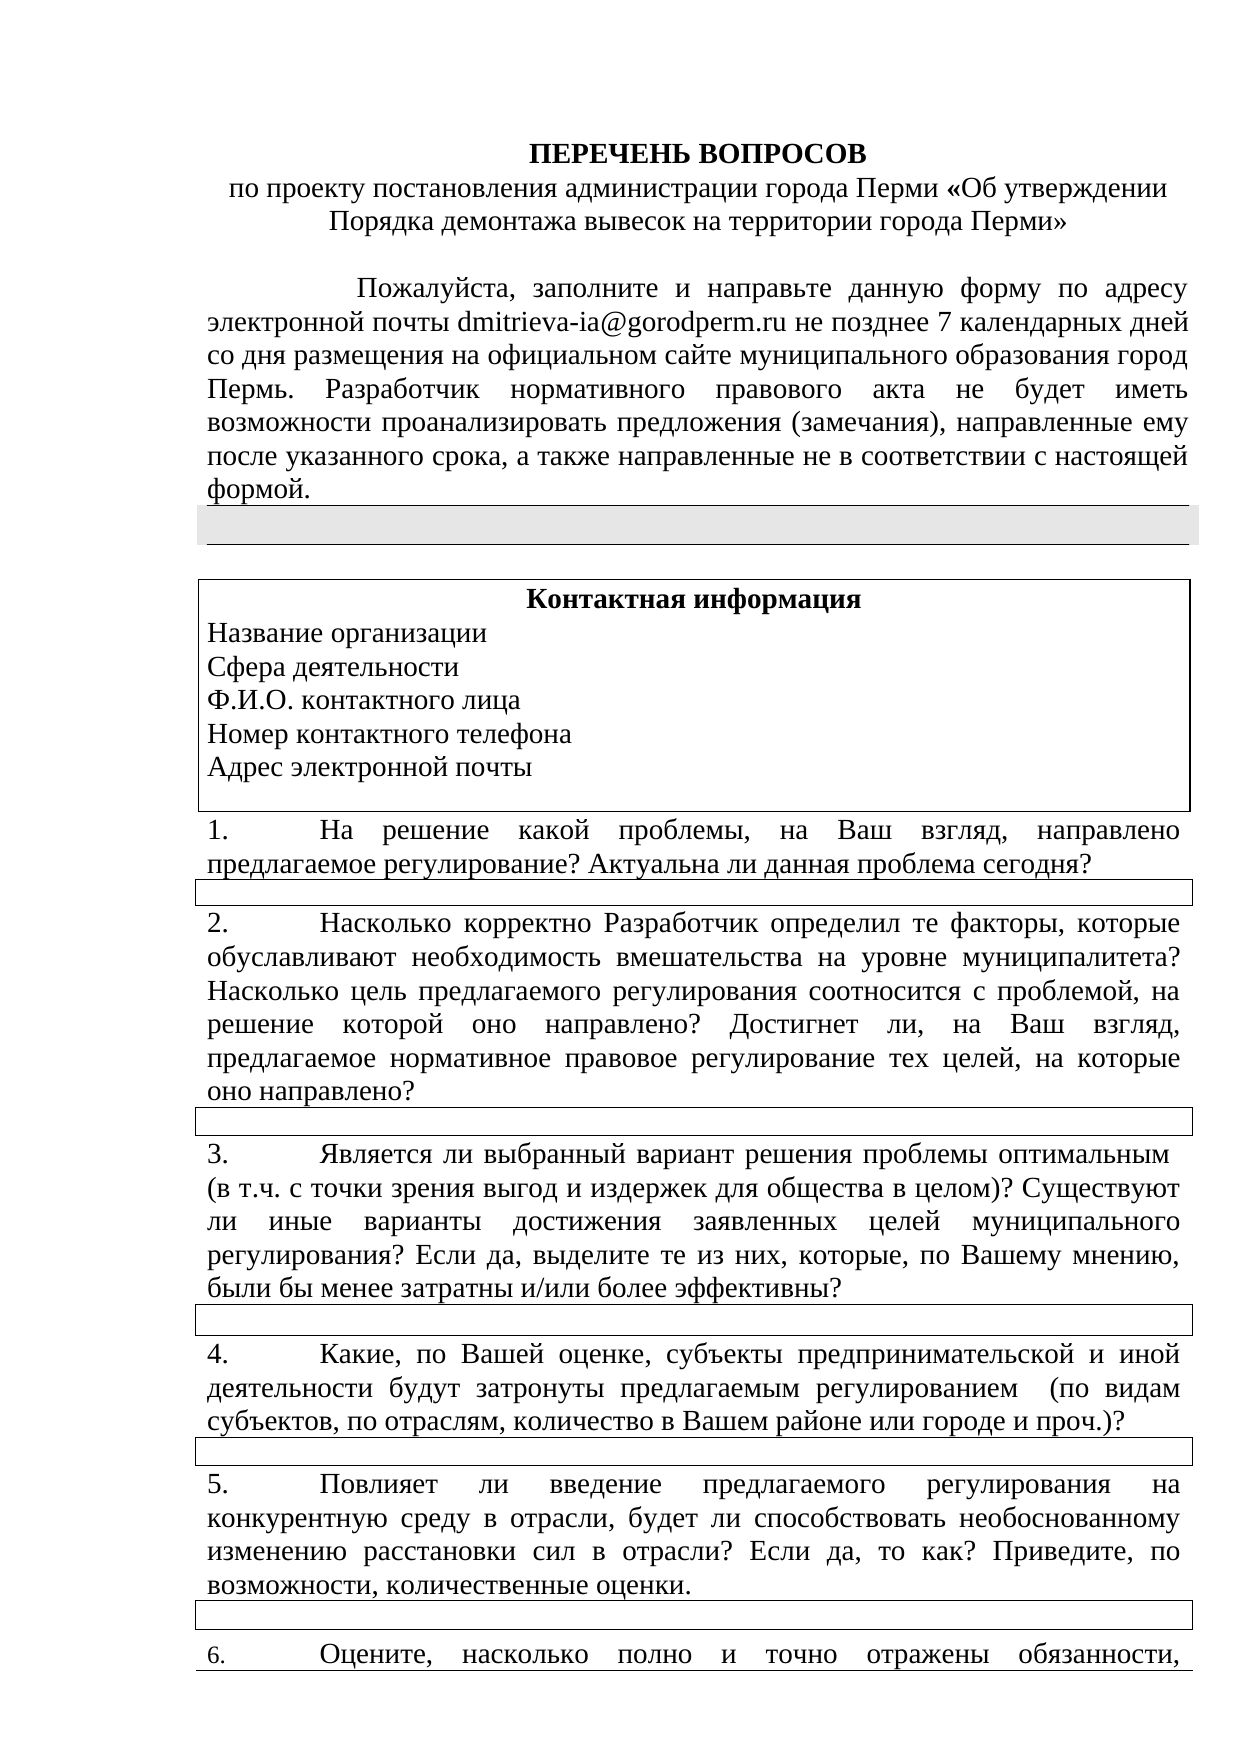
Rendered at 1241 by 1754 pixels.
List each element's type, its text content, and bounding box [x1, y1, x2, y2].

table_cell Оцените, насколько полно и точно отражены обязанности, [196, 1630, 1192, 1670]
table_header На решение какой проблемы, на Ваш взгляд, направлено предлагаемое регулирование? Актуальна ли данная проблема сегодня? [196, 812, 1192, 879]
text Сфера деятельности [207, 649, 1181, 682]
table_cell Повлияет ли введение предлагаемого регулирования на конкурентную среду в отрасли, будет ли способствовать необоснованному изменению расстановки сил в отрасли? Если да, то как? Приведите, по возможности, количественные оценки. [196, 1466, 1192, 1600]
text Контактная информация [199, 580, 1189, 615]
table_cell Насколько корректно Разработчик определил те факторы, которые обуславливают необходимость вмешательства на уровне муниципалитета? Насколько цель предлагаемого регулирования соотносится с проблемой, на решение которой оно направлено? Достигнет ли, на Ваш взгляд, предлагаемое нормативное правовое регулирование тех целей, на которые оно направлено? [196, 906, 1192, 1107]
text Адрес электронной почты [207, 749, 1181, 783]
table_cell [196, 1108, 1192, 1135]
table_header ПЕРЕЧЕНЬ ВОПРОСОВ по проекту постановления администрации города Перми «Об утверждении Порядка демонтажа вывесок на территории города Перми» Пожалуйста, заполните и направьте данную форму по адресу электронной почты dmitrieva-ia@gorodperm.ru не позднее 7 календарных дней со дня размещения на официальном сайте муниципального образования город Пермь. Разработчик нормативного правового акта не будет иметь возможности проанализировать предложения (замечания), направленные ему после указанного срока, а также направленные не в соответствии с настоящей формой. [196, 136, 1201, 578]
text Номер контактного телефона [207, 716, 1181, 749]
table_cell Какие, по Вашей оценке, субъекты предпринимательской и иной деятельности будут затронуты предлагаемым регулированием (по видам субъектов, по отраслям, количество в Вашем районе или городе и проч.)? [196, 1336, 1192, 1437]
text Название организации [207, 615, 1181, 649]
table_cell [196, 1601, 1192, 1629]
table_cell [196, 1438, 1192, 1465]
table_cell [196, 1305, 1192, 1335]
table_cell Является ли выбранный вариант решения проблемы оптимальным (в т.ч. с точки зрения выгод и издержек для общества в целом)? Существуют ли иные варианты достижения заявленных целей муниципального регулирования? Если да, выделите те из них, которые, по Вашему мнению, были бы менее затратны и/или более эффективны? [196, 1136, 1192, 1304]
table_cell [196, 880, 1192, 904]
text Ф.И.О. контактного лица [207, 682, 1181, 716]
